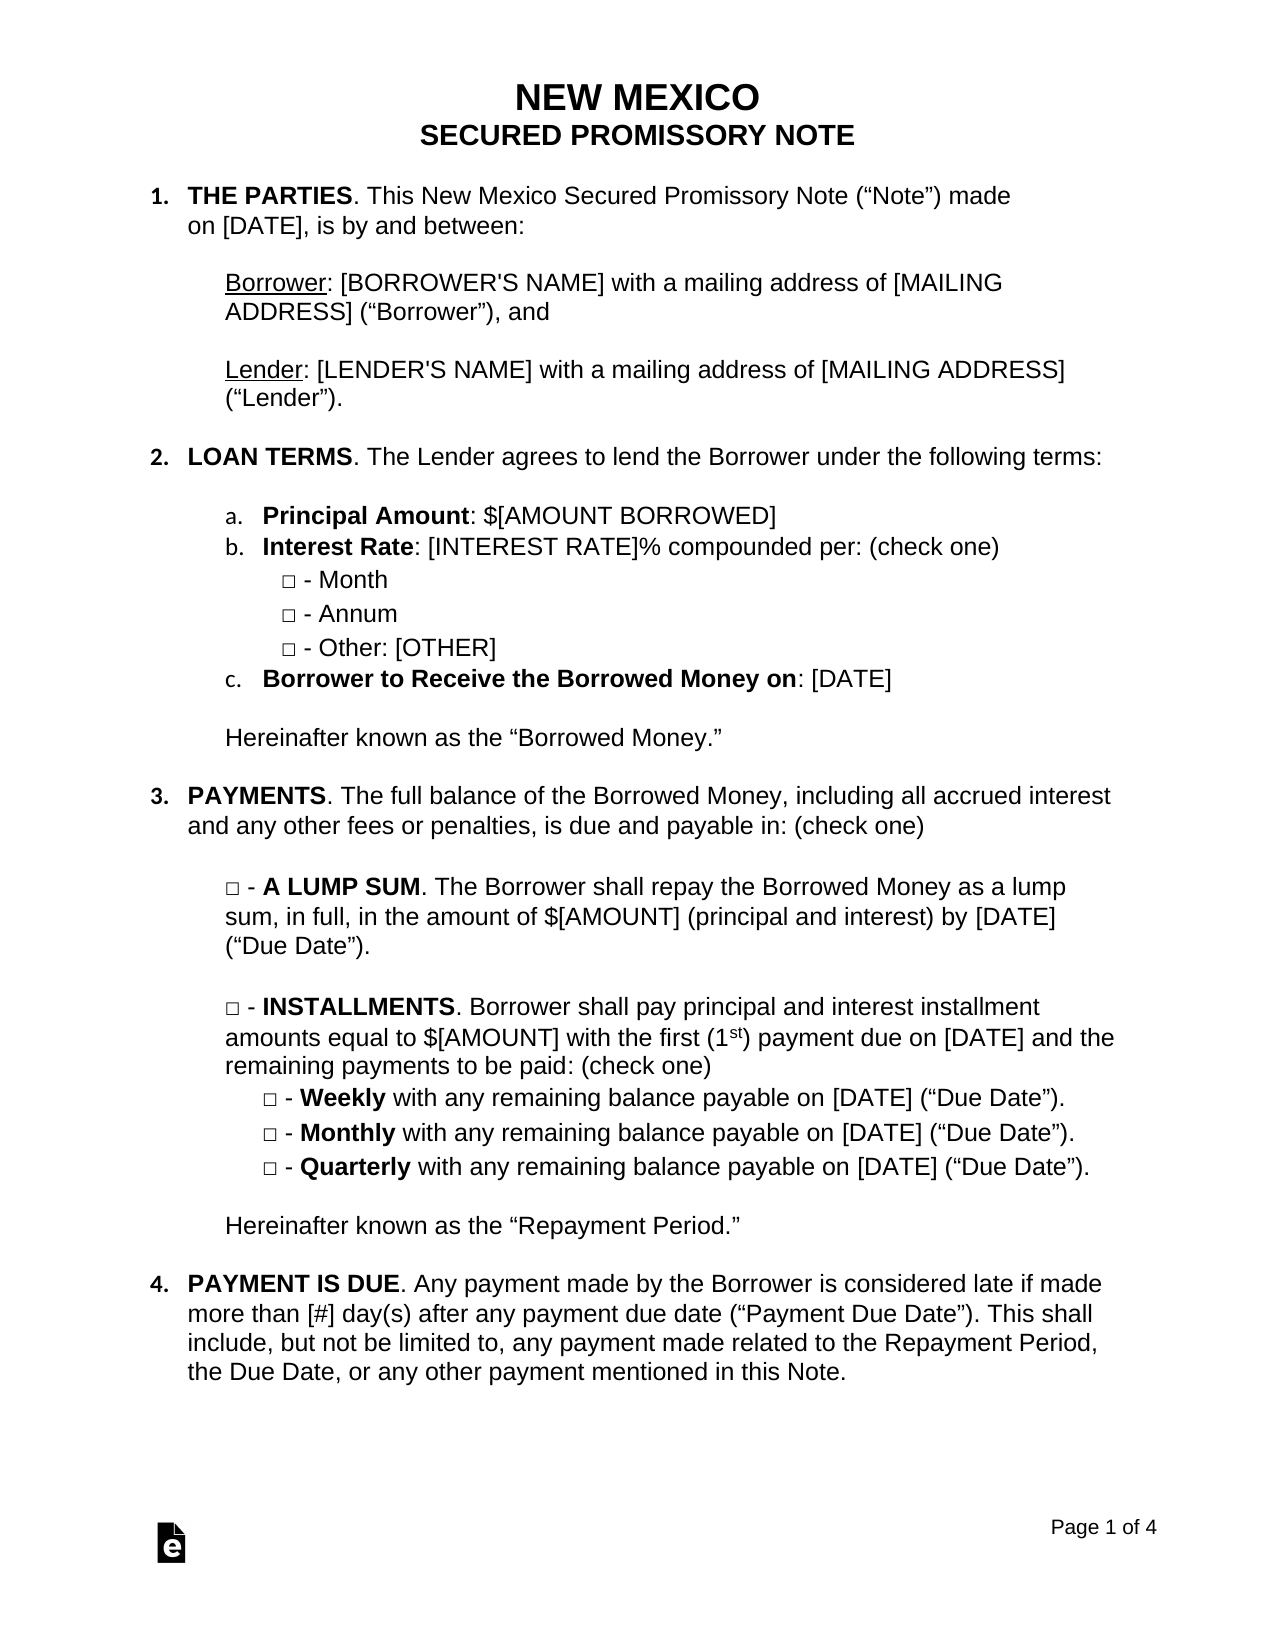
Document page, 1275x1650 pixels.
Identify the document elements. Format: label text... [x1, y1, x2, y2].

text ☐ - Weekly with any remaining balance payable on [DATE] (“Due Date”). [225, 1080, 1125, 1114]
list PAYMENT IS DUE. Any payment made by the Borrower is considered late if made more than [#] day(s) after any payment due date (“Payment Due Date”). This shall include, but not be limited to, any payment made related to the Repayment Period, the Due Date, or any other payment mentioned in this Note. [150, 1268, 1125, 1385]
text Hereinafter known as the “Borrowed Money.” [225, 723, 1125, 751]
text Lender: [LENDER'S NAME] with a mailing address of [MAILING ADDRESS] (“Lender”). [225, 355, 1125, 412]
text Hereinafter known as the “Repayment Period.” [225, 1211, 1125, 1240]
list THE PARTIES. This New Mexico Secured Promissory Note (“Note”) made on [DATE], is by and between: [150, 180, 1125, 240]
text ☐ - A LUMP SUM. The Borrower shall repay the Borrowed Money as a lump sum, in full, in the amount of $[AMOUNT] (principal and interest) by [DATE] (“Due Date”). [225, 868, 1125, 960]
list PAYMENTS. The full balance of the Borrowed Money, including all accrued interest and any other fees or penalties, is due and payable in: (check one) [150, 780, 1125, 839]
list Interest Rate: [INTEREST RATE]% compounded per: (check one) [225, 531, 1125, 561]
text ☐ - Quarterly with any remaining balance payable on [DATE] (“Due Date”). [225, 1148, 1125, 1182]
list Principal Amount: $[AMOUNT BORROWED] [225, 500, 1125, 531]
text ☐ - Monthly with any remaining balance payable on [DATE] (“Due Date”). [225, 1114, 1125, 1148]
text ☐ - Annum [281, 595, 1125, 629]
list LOAN TERMS. The Lender agrees to lend the Borrower under the following terms: [150, 441, 1125, 471]
subtitle NEW MEXICO [150, 75, 1125, 118]
text ☐ - Other: [OTHER] [281, 629, 1125, 663]
text ☐ - INSTALLMENTS. Borrower shall pay principal and interest installment amounts equal to $[AMOUNT] with the first (1st) payment due on [DATE] and the remaining payments to be paid: (check one) [225, 988, 1125, 1080]
list Borrower to Receive the Borrowed Money on: [DATE] [225, 663, 1125, 694]
subtitle SECURED PROMISSORY NOTE [150, 118, 1125, 152]
text Borrower: [BORROWER'S NAME] with a mailing address of [MAILING ADDRESS] (“Borrower”), and [225, 268, 1125, 326]
text ☐ - Month [281, 561, 1125, 595]
